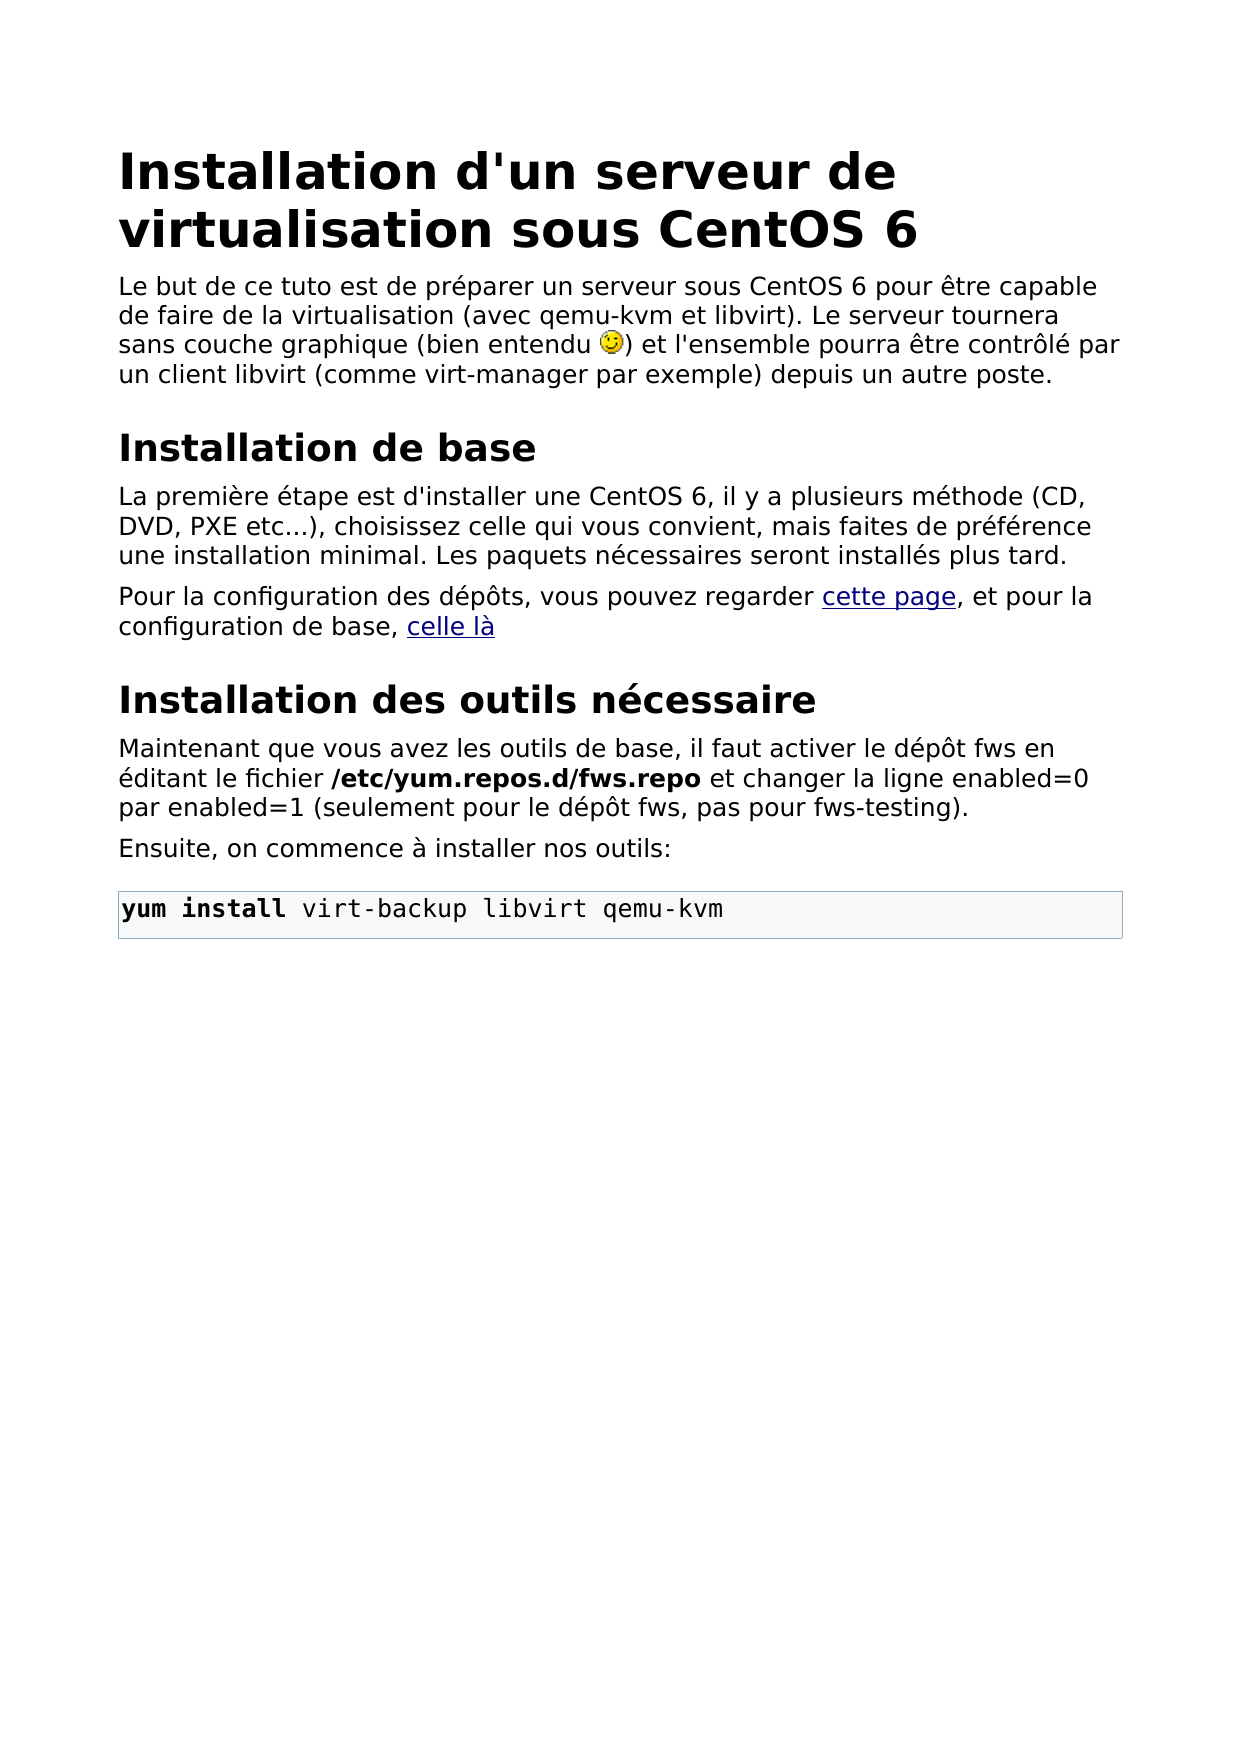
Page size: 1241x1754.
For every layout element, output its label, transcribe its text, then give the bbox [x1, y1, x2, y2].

subtitle Installation de base [118, 426, 1122, 470]
text Maintenant que vous avez les outils de base, il faut activer le dépôt fws en éditant le fichier /etc/yum.repos.d/fws.repo et changer la ligne enabled=0 par enabled=1 (seulement pour le dépôt fws, pas pour fws-testing). [118, 734, 1122, 822]
subtitle Installation d'un serveur de virtualisation sous CentOS 6 [118, 143, 1122, 259]
picture [600, 330, 624, 354]
table_header yum install virt-backup libvirt qemu-kvm [119, 892, 1122, 938]
subtitle Installation des outils nécessaire [118, 678, 1122, 722]
text La première étape est d'installer une CentOS 6, il y a plusieurs méthode (CD, DVD, PXE etc...), choisissez celle qui vous convient, mais faites de préférence une installation minimal. Les paquets nécessaires seront installés plus tard. [118, 483, 1122, 570]
text Ensuite, on commence à installer nos outils: [118, 834, 1122, 864]
text Le but de ce tuto est de préparer un serveur sous CentOS 6 pour être capable de faire de la virtualisation (avec qemu-kvm et libvirt). Le serveur tournera sans couche graphique (bien entendu ) et l'ensemble pourra être contrôlé par un client libvirt (comme virt-manager par exemple) depuis un autre poste. [118, 272, 1122, 389]
text Pour la configuration des dépôts, vous pouvez regarder cette page, et pour la configuration de base, celle là [118, 583, 1122, 641]
